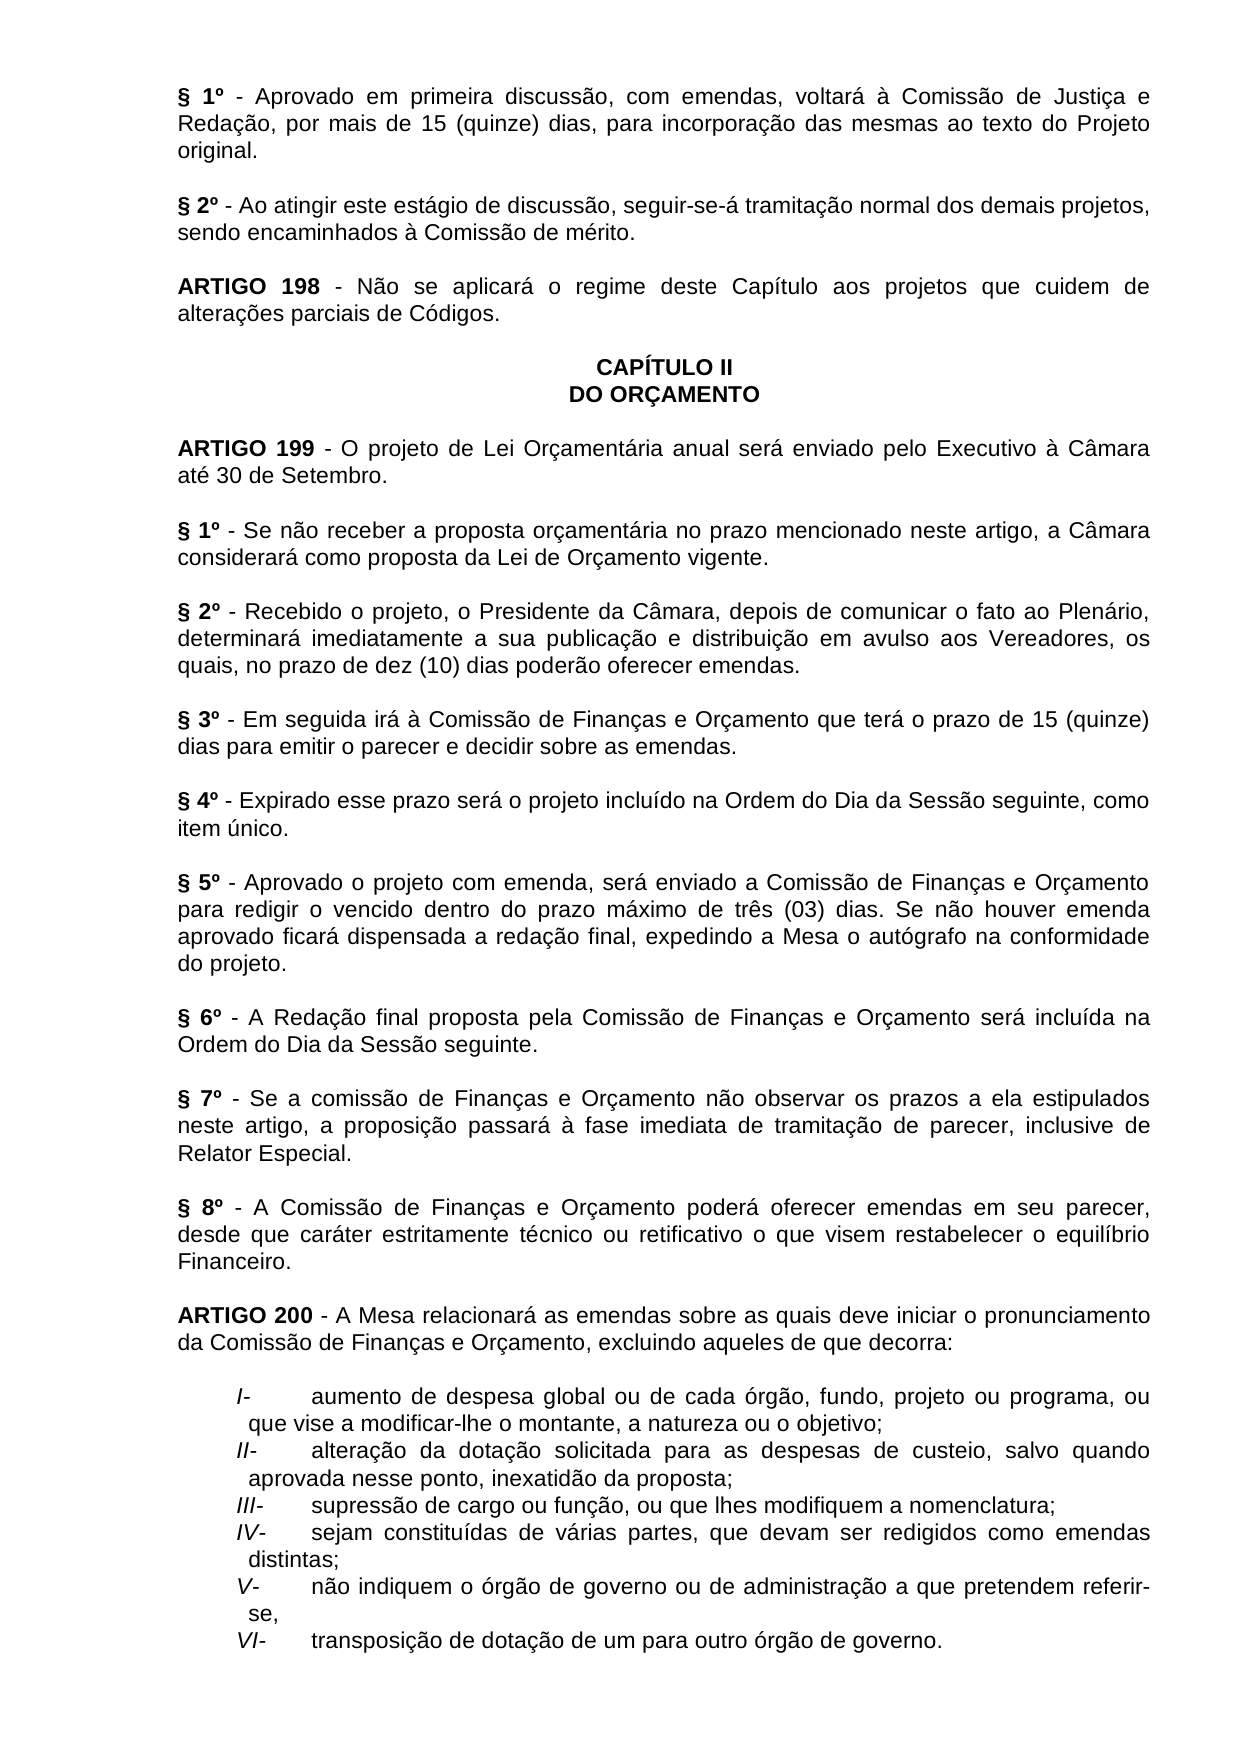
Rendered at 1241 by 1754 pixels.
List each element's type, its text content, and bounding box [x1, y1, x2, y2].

subtitle § 8º - A Comissão de Finanças e Orçamento poderá oferecer emendas em seu parecer, desde que caráter estritamente técnico ou retificativo o que visem restabelecer o equilíbrio Financeiro. [177, 1193, 1152, 1274]
subtitle sejam constituídas de várias partes, que devam ser redigidos como emendas distintas; [236, 1518, 1152, 1572]
subtitle ARTIGO 198 - Não se aplicará o regime deste Capítulo aos projetos que cuidem de alterações parciais de Códigos. [177, 272, 1152, 326]
subtitle aumento de despesa global ou de cada órgão, fundo, projeto ou programa, ou que vise a modificar-lhe o montante, a natureza ou o objetivo; [236, 1383, 1152, 1437]
subtitle § 7º - Se a comissão de Finanças e Orçamento não observar os prazos a ela estipulados neste artigo, a proposição passará à fase imediata de tramitação de parecer, inclusive de Relator Especial. [177, 1085, 1152, 1166]
subtitle § 6º - A Redação final proposta pela Comissão de Finanças e Orçamento será incluída na Ordem do Dia da Sessão seguinte. [177, 1003, 1152, 1058]
subtitle transposição de dotação de um para outro órgão de governo. [236, 1626, 1152, 1653]
subtitle § 5º - Aprovado o projeto com emenda, será enviado a Comissão de Finanças e Orçamento para redigir o vencido dentro do prazo máximo de três (03) dias. Se não houver emenda aprovado ficará dispensada a redação final, expedindo a Mesa o autógrafo na conformidade do projeto. [177, 868, 1152, 976]
subtitle ARTIGO 199 - O projeto de Lei Orçamentária anual será enviado pelo Executivo à Câmara até 30 de Setembro. [177, 435, 1152, 489]
subtitle § 4º - Expirado esse prazo será o projeto incluído na Ordem do Dia da Sessão seguinte, como item único. [177, 787, 1152, 841]
subtitle § 2º - Ao atingir este estágio de discussão, seguir-se-á tramitação normal dos demais projetos, sendo encaminhados à Comissão de mérito. [177, 191, 1152, 245]
subtitle § 2º - Recebido o projeto, o Presidente da Câmara, depois de comunicar o fato ao Plenário, determinará imediatamente a sua publicação e distribuição em avulso aos Vereadores, os quais, no prazo de dez (10) dias poderão oferecer emendas. [177, 597, 1152, 678]
subtitle § 3º - Em seguida irá à Comissão de Finanças e Orçamento que terá o prazo de 15 (quinze) dias para emitir o parecer e decidir sobre as emendas. [177, 706, 1152, 760]
subtitle alteração da dotação solicitada para as despesas de custeio, salvo quando aprovada nesse ponto, inexatidão da proposta; [236, 1437, 1152, 1491]
subtitle supressão de cargo ou função, ou que lhes modifiquem a nomenclatura; [236, 1491, 1152, 1518]
subtitle DO ORÇAMENTO [177, 381, 1152, 408]
subtitle não indiquem o órgão de governo ou de administração a que pretendem referir-se, [236, 1572, 1152, 1626]
subtitle CAPÍTULO II [177, 353, 1152, 381]
subtitle ARTIGO 200 - A Mesa relacionará as emendas sobre as quais deve iniciar o pronunciamento da Comissão de Finanças e Orçamento, excluindo aqueles de que decorra: [177, 1301, 1152, 1356]
subtitle § 1º - Aprovado em primeira discussão, com emendas, voltará à Comissão de Justiça e Redação, por mais de 15 (quinze) dias, para incorporação das mesmas ao texto do Projeto original. [177, 83, 1152, 164]
subtitle § 1º - Se não receber a proposta orçamentária no prazo mencionado neste artigo, a Câmara considerará como proposta da Lei de Orçamento vigente. [177, 516, 1152, 570]
